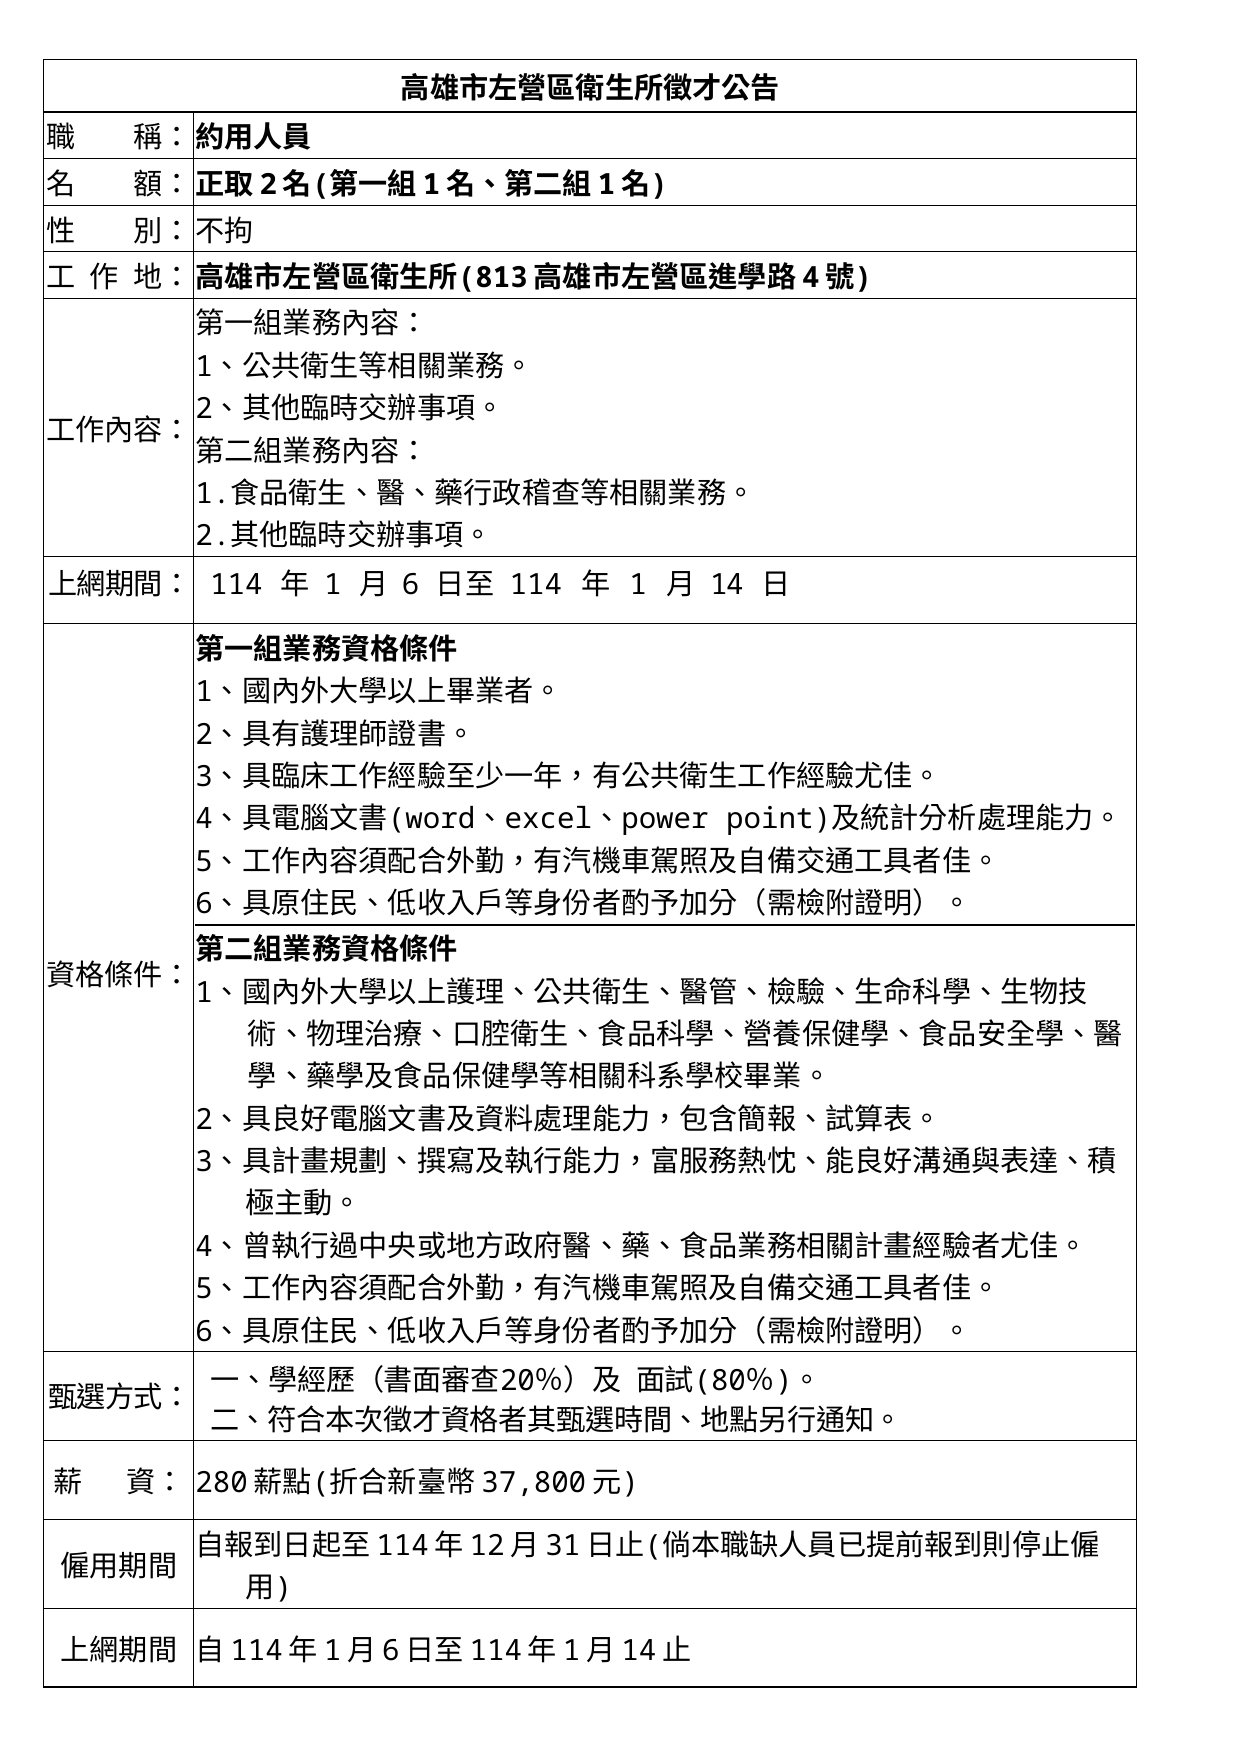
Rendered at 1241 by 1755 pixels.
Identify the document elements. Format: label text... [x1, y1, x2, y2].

table_cell 上網期間： [44, 557, 193, 623]
table_cell 自114年1月6日至114年1月14止 [194, 1609, 1136, 1686]
table_cell 薪 資： [44, 1441, 193, 1519]
table_cell 工 作 地： [44, 252, 193, 297]
table_cell 114 年 1 月 6 日至 114 年 1 月 14 日 [194, 557, 1136, 623]
table_cell 上網期間 [44, 1609, 193, 1686]
table_cell 280薪點(折合新臺幣37,800元) [194, 1441, 1136, 1519]
table_cell 高雄市左營區衛生所(813高雄市左營區進學路4號) [194, 252, 1136, 297]
table_cell 正取2名(第一組1名、第二組1名) [194, 159, 1136, 204]
table_cell 第一組業務內容： 1、公共衛生等相關業務。 2、其他臨時交辦事項。 第二組業務內容： 1.食品衛生、醫、藥行政稽查等相關業務。 2.其他臨時交辦事項。 [194, 299, 1136, 556]
table_cell 性 別： [44, 206, 193, 251]
table_cell 職 稱： [44, 113, 193, 158]
table_cell 約用人員 [194, 113, 1136, 158]
table_header 高雄市左營區衛生所徵才公告 [44, 60, 1136, 111]
table_cell 甄選方式： [44, 1352, 193, 1440]
table_cell 名 額： [44, 159, 193, 204]
table_cell 一、學經歷（書面審查20％）及 面試(80％)。 二、符合本次徵才資格者其甄選時間、地點另行通知。 [194, 1352, 1136, 1440]
table_cell 不拘 [194, 206, 1136, 251]
table_cell 自報到日起至114年12月31日止(倘本職缺人員已提前報到則停止僱用) [194, 1520, 1136, 1608]
table_cell 第一組業務資格條件 1、國內外大學以上畢業者。 2、具有護理師證書。 3、具臨床工作經驗至少一年，有公共衛生工作經驗尤佳。 4、具電腦文書(word、excel、power point)及統計分析處理能力。 5、工作內容須配合外勤，有汽機車駕照及自備交通工具者佳。 6、具原住民、低收入戶等身份者酌予加分（需檢附證明）。 第二組業務資格條件 1、國內外大學以上護理、公共衛生、醫管、檢驗、生命科學、生物技 術、物理治療、口腔衛生、食品科學、營養保健學、食品安全學、醫 學、藥學及食品保健學等相關科系學校畢業。 2、具良好電腦文書及資料處理能力，包含簡報、試算表。 3、具計畫規劃、撰寫及執行能力，富服務熱忱、能良好溝通與表達、積極主動。 4、曾執行過中央或地方政府醫、藥、食品業務相關計畫經驗者尤佳。 5、工作內容須配合外勤，有汽機車駕照及自備交通工具者佳。 6、具原住民、低收入戶等身份者酌予加分（需檢附證明）。 [194, 624, 1136, 1351]
table_cell 資格條件： [44, 624, 193, 1351]
table_cell 工作內容： [44, 299, 193, 556]
table_cell 僱用期間 [44, 1520, 193, 1608]
